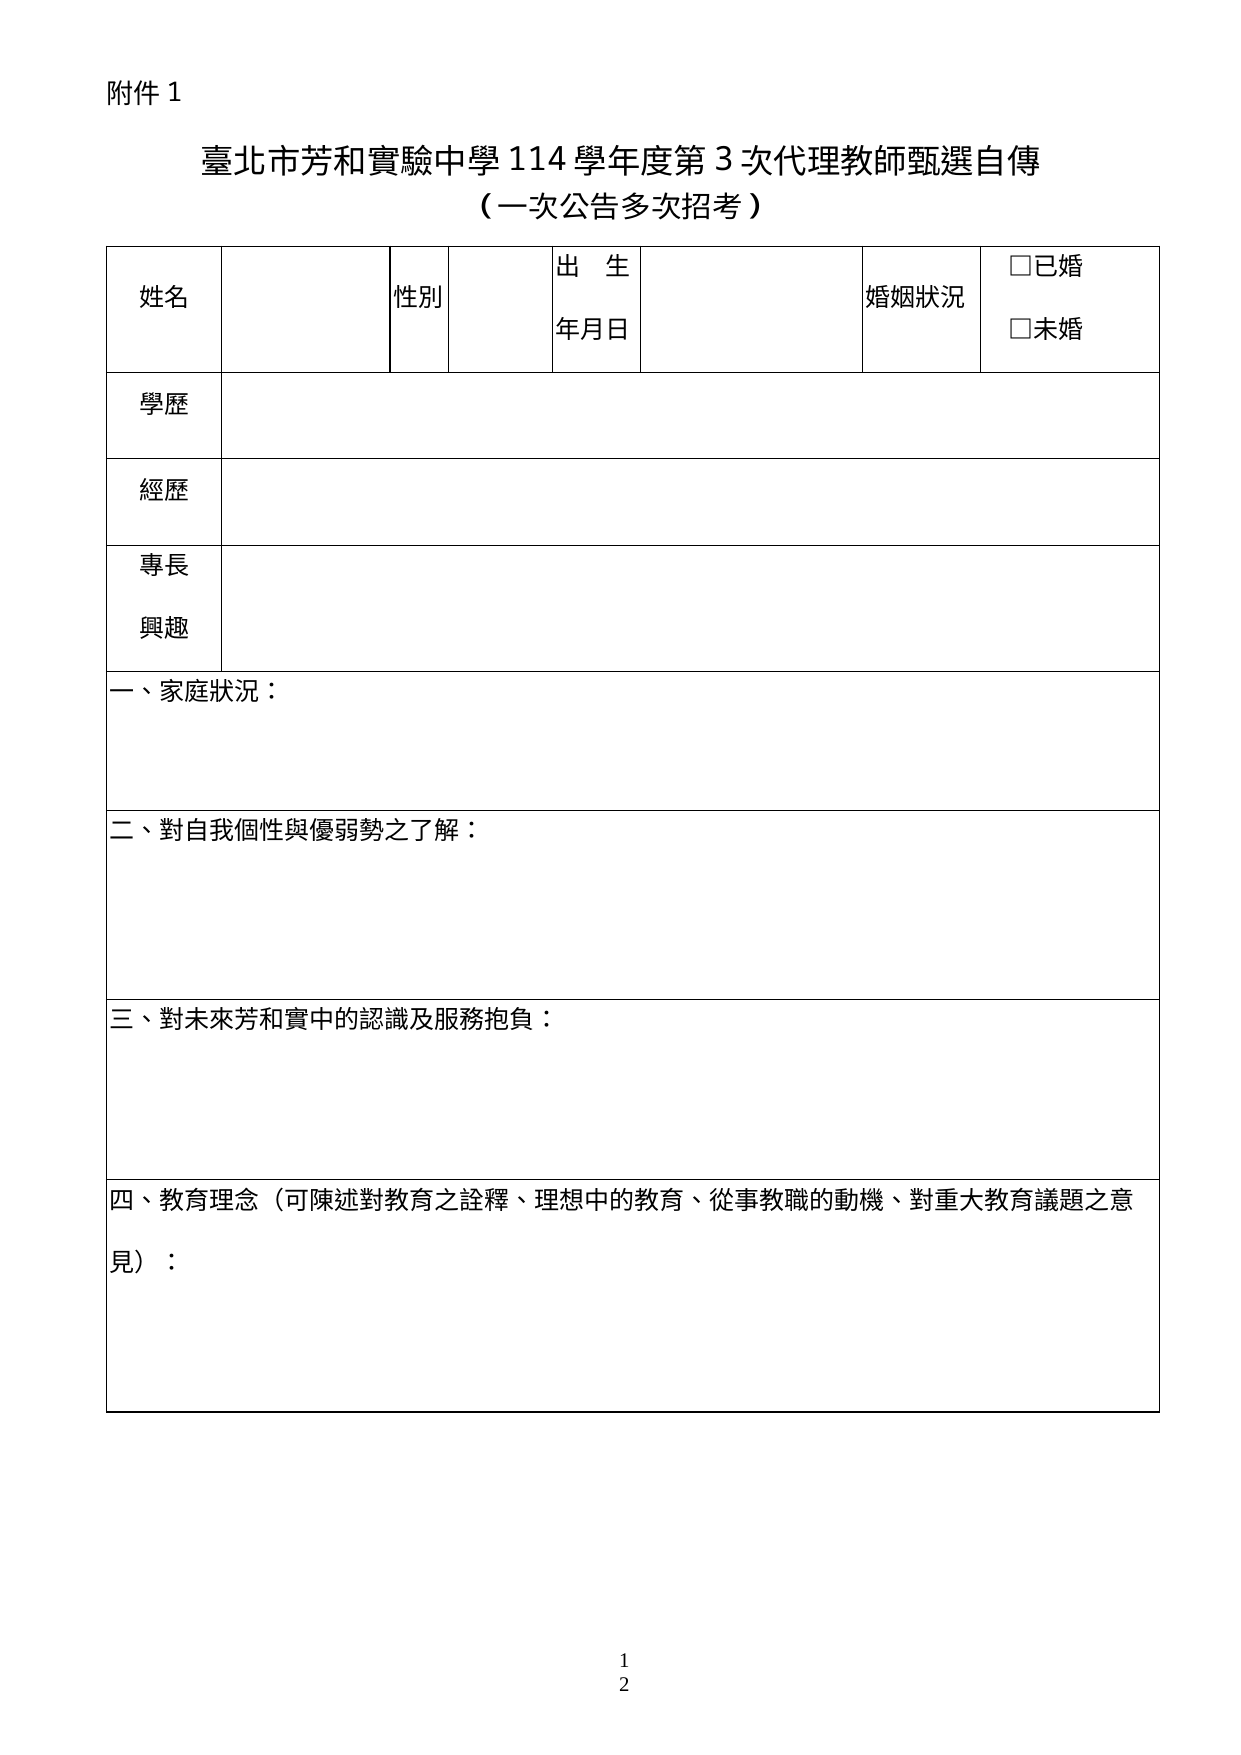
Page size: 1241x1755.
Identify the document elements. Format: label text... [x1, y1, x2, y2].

table_header □已婚 □未婚 [981, 247, 1159, 372]
text (一次公告多次招考) [106, 183, 1134, 246]
table_cell 三、對未來芳和實中的認識及服務抱負： [107, 1000, 1159, 1179]
table_cell 專長 興趣 [107, 546, 221, 671]
table_cell [222, 373, 1159, 458]
text 臺北市芳和實驗中學114學年度第3次代理教師甄選自傳 [106, 135, 1134, 183]
table_cell [222, 459, 1159, 544]
text 附件1 [106, 72, 1134, 135]
table_header [449, 247, 552, 372]
table_cell 學歷 [107, 373, 221, 458]
table_cell [222, 546, 1159, 671]
table_cell 一、家庭狀況： [107, 672, 1159, 809]
table_header [222, 247, 389, 372]
table_cell 四、教育理念（可陳述對教育之詮釋、理想中的教育、從事教職的動機、對重大教育議題之意見）： [107, 1180, 1159, 1411]
table_header [641, 247, 862, 372]
table_header 婚姻狀況 [863, 247, 980, 372]
table_header 出 生 年月日 [553, 247, 640, 372]
table_cell 二、對自我個性與優弱勢之了解： [107, 811, 1159, 999]
table_header 姓名 [107, 247, 221, 372]
table_cell 經歷 [107, 459, 221, 544]
table_header 性別 [391, 247, 448, 372]
